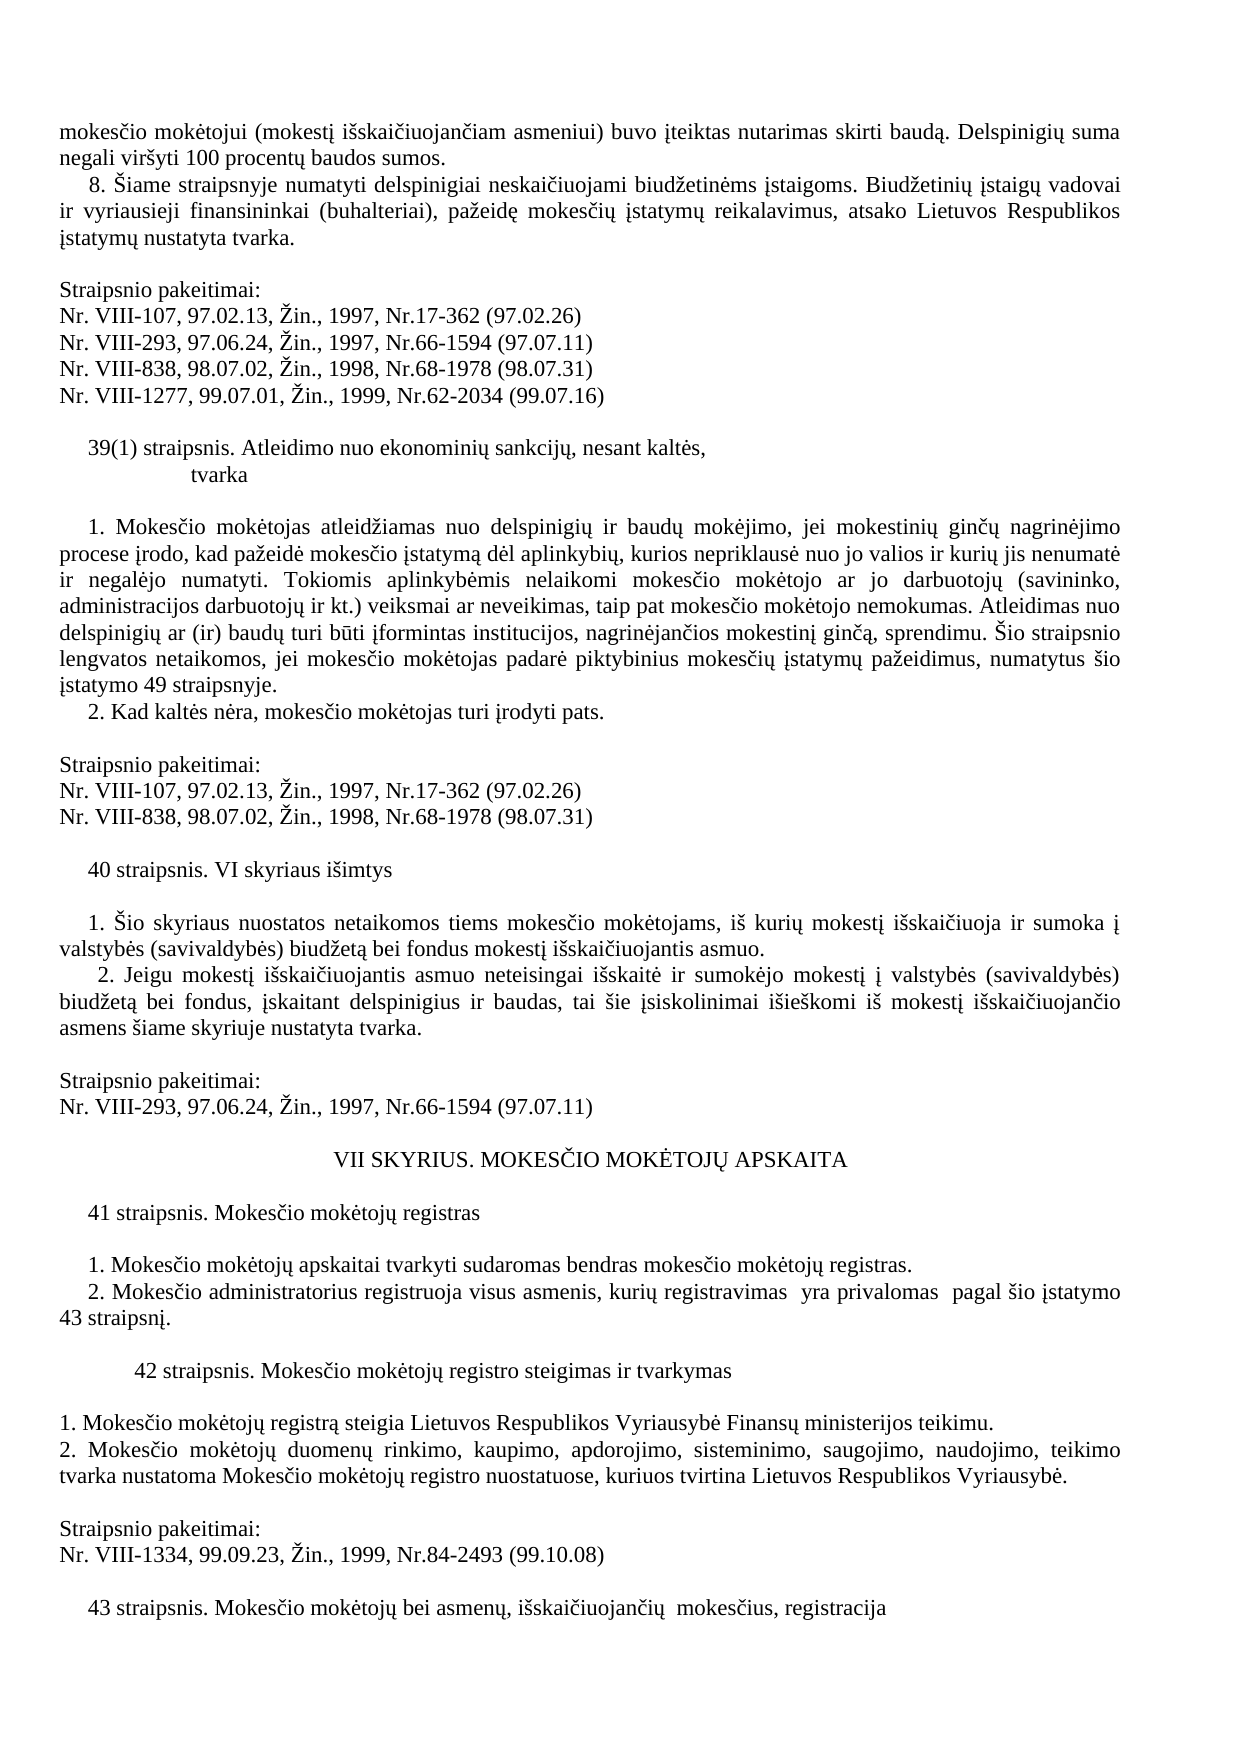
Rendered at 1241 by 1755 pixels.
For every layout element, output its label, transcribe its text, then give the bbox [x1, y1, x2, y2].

text 8. Šiame straipsnyje numatyti delspinigiai neskaičiuojami biudžetinėms įstaigoms. Biudžetinių įstaigų vadovai ir vyriausieji finansininkai (buhalteriai), pažeidę mokesčių įstatymų reikalavimus, atsako Lietuvos Respublikos įstatymų nustatyta tvarka. [59, 171, 1122, 250]
text Nr. VIII-293, 97.06.24, Žin., 1997, Nr.66-1594 (97.07.11) [59, 1093, 1122, 1119]
text Nr. VIII-107, 97.02.13, Žin., 1997, Nr.17-362 (97.02.26) [59, 777, 1122, 803]
text Straipsnio pakeitimai: [59, 1067, 1122, 1093]
text 2. Mokesčio mokėtojų duomenų rinkimo, kaupimo, apdorojimo, sisteminimo, saugojimo, naudojimo, teikimo tvarka nustatoma Mokesčio mokėtojų registro nuostatuose, kuriuos tvirtina Lietuvos Respublikos Vyriausybė. [59, 1436, 1122, 1488]
text Straipsnio pakeitimai: [59, 751, 1122, 777]
text 1. Mokesčio mokėtojas atleidžiamas nuo delspinigių ir baudų mokėjimo, jei mokestinių ginčų nagrinėjimo procese įrodo, kad pažeidė mokesčio įstatymą dėl aplinkybių, kurios nepriklausė nuo jo valios ir kurių jis nenumatė ir negalėjo numatyti. Tokiomis aplinkybėmis nelaikomi mokesčio mokėtojo ar jo darbuotojų (savininko, administracijos darbuotojų ir kt.) veiksmai ar neveikimas, taip pat mokesčio mokėtojo nemokumas. Atleidimas nuo delspinigių ar (ir) baudų turi būti įformintas institucijos, nagrinėjančios mokestinį ginčą, sprendimu. Šio straipsnio lengvatos netaikomos, jei mokesčio mokėtojas padarė piktybinius mokesčių įstatymų pažeidimus, numatytus šio įstatymo 49 straipsnyje. [59, 513, 1122, 698]
subtitle VII SKYRIUS. MOKESČIO MOKĖTOJŲ APSKAITA [59, 1146, 1122, 1172]
text Nr. VIII-838, 98.07.02, Žin., 1998, Nr.68-1978 (98.07.31) [59, 355, 1122, 382]
text mokesčio mokėtojui (mokestį išskaičiuojančiam asmeniui) buvo įteiktas nutarimas skirti baudą. Delspinigių suma negali viršyti 100 procentų baudos sumos. [59, 118, 1122, 171]
text 41 straipsnis. Mokesčio mokėtojų registras [59, 1199, 1122, 1225]
text 1. Mokesčio mokėtojų registrą steigia Lietuvos Respublikos Vyriausybė Finansų ministerijos teikimu. [59, 1409, 1122, 1436]
text Nr. VIII-293, 97.06.24, Žin., 1997, Nr.66-1594 (97.07.11) [59, 329, 1122, 355]
text 1. Šio skyriaus nuostatos netaikomos tiems mokesčio mokėtojams, iš kurių mokestį išskaičiuoja ir sumoka į valstybės (savivaldybės) biudžetą bei fondus mokestį išskaičiuojantis asmuo. [59, 909, 1122, 961]
text Nr. VIII-107, 97.02.13, Žin., 1997, Nr.17-362 (97.02.26) [59, 303, 1122, 329]
text Nr. VIII-1334, 99.09.23, Žin., 1999, Nr.84-2493 (99.10.08) [59, 1541, 1122, 1568]
text Straipsnio pakeitimai: [59, 276, 1122, 303]
text 2. Jeigu mokestį išskaičiuojantis asmuo neteisingai išskaitė ir sumokėjo mokestį į valstybės (savivaldybės) biudžetą bei fondus, įskaitant delspinigius ir baudas, tai šie įsiskolinimai išieškomi iš mokestį išskaičiuojančio asmens šiame skyriuje nustatyta tvarka. [59, 961, 1122, 1041]
text Nr. VIII-838, 98.07.02, Žin., 1998, Nr.68-1978 (98.07.31) [59, 803, 1122, 830]
text 42 straipsnis. Mokesčio mokėtojų registro steigimas ir tvarkymas [59, 1357, 1122, 1383]
text 43 straipsnis. Mokesčio mokėtojų bei asmenų, išskaičiuojančių mokesčius, registracija [59, 1594, 1122, 1620]
text 1. Mokesčio mokėtojų apskaitai tvarkyti sudaromas bendras mokesčio mokėtojų registras. [59, 1251, 1122, 1278]
text 39(1) straipsnis. Atleidimo nuo ekonominių sankcijų, nesant kaltės, [59, 434, 1122, 461]
text tvarka [59, 461, 1122, 487]
text 2. Kad kaltės nėra, mokesčio mokėtojas turi įrodyti pats. [59, 698, 1122, 724]
text Straipsnio pakeitimai: [59, 1515, 1122, 1541]
text 40 straipsnis. VI skyriaus išimtys [59, 856, 1122, 882]
text 2. Mokesčio administratorius registruoja visus asmenis, kurių registravimas yra privalomas pagal šio įstatymo 43 straipsnį. [59, 1278, 1122, 1330]
text Nr. VIII-1277, 99.07.01, Žin., 1999, Nr.62-2034 (99.07.16) [59, 382, 1122, 408]
